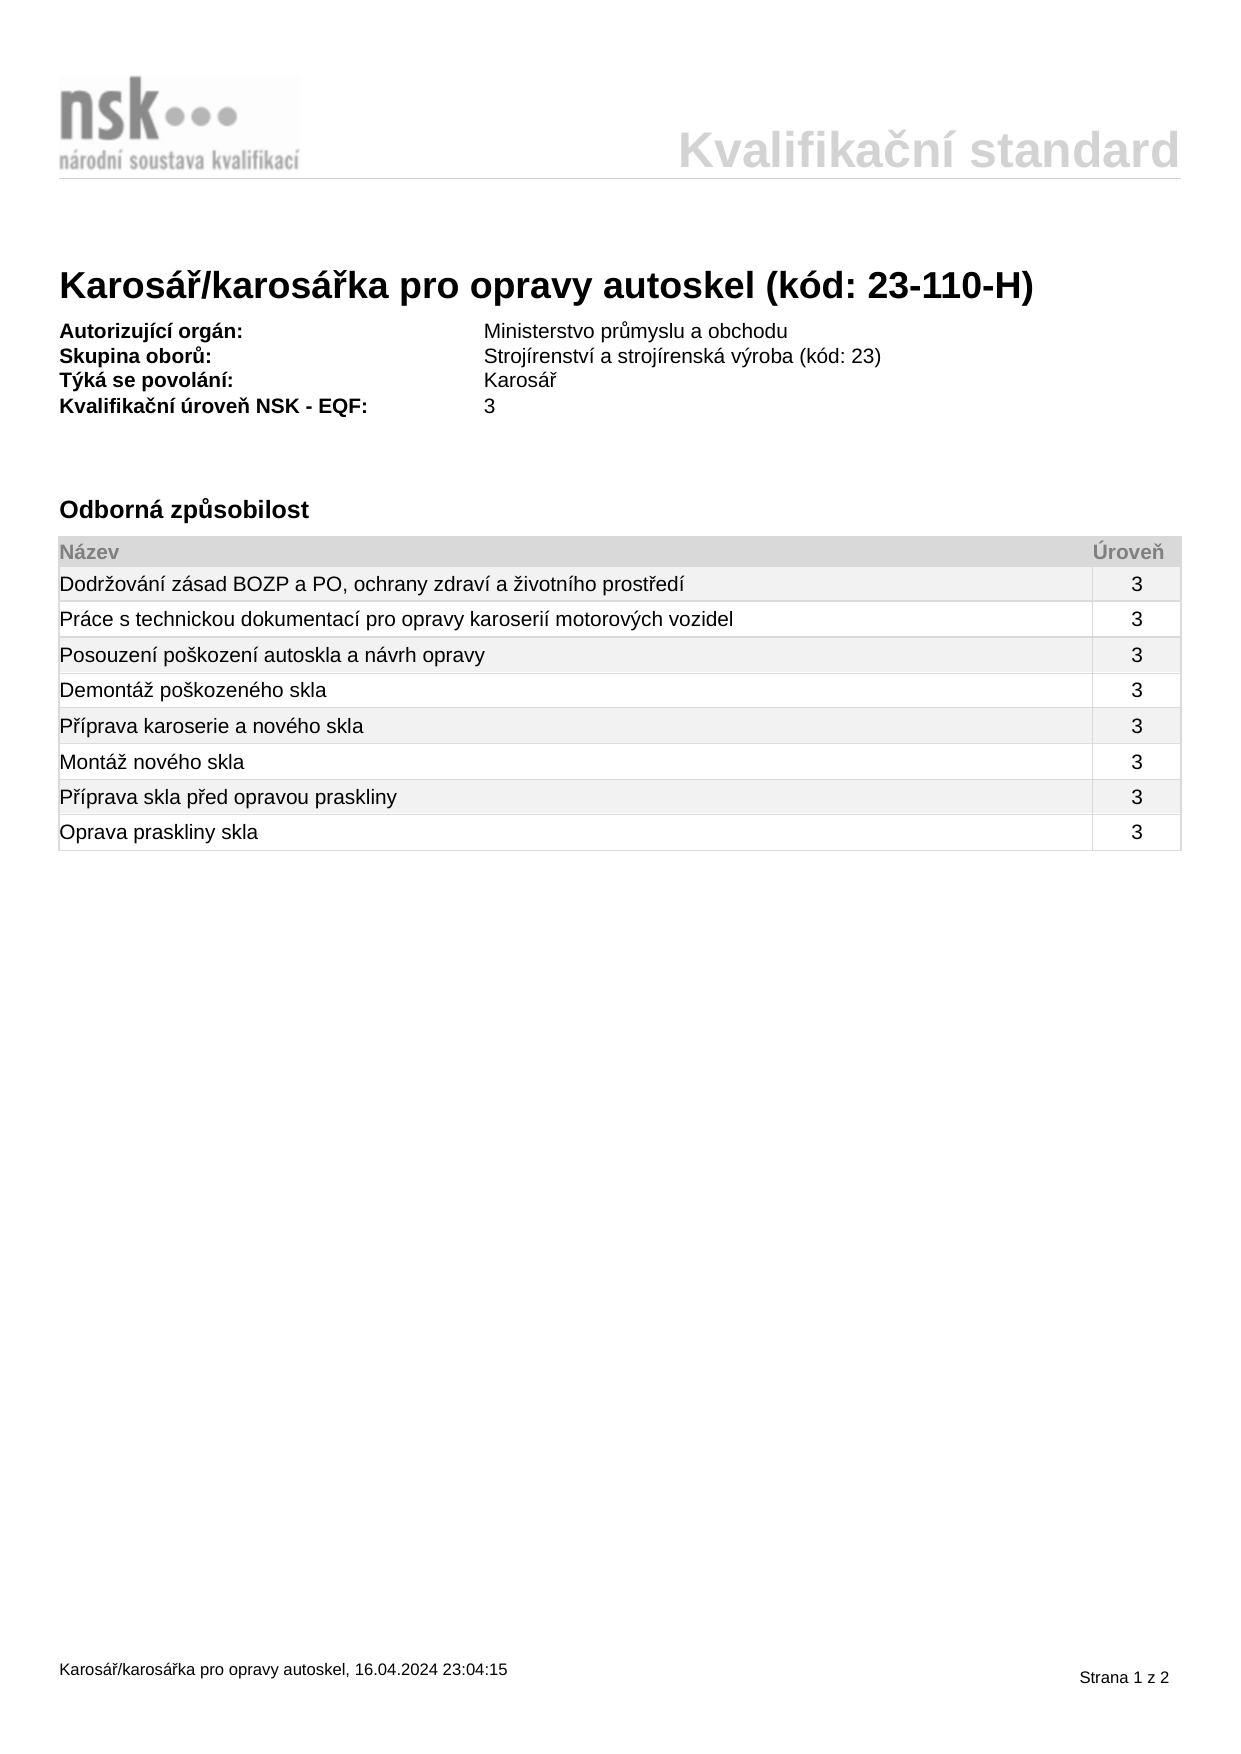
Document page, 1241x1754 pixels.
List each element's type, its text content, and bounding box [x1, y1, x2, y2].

table_cell Strana 1 z 2 [862, 1660, 1169, 1696]
table_cell [862, 196, 1093, 224]
table_cell [1169, 418, 1181, 489]
table_cell Příprava karoserie a nového skla [60, 708, 1092, 743]
table_cell [626, 307, 862, 319]
table_cell Ministerstvo průmyslu a obchodu [484, 319, 1181, 344]
table_cell [59, 196, 483, 224]
table_cell [626, 418, 862, 489]
table_cell Skupina oborů: [59, 344, 483, 368]
table_cell [620, 524, 626, 536]
table_cell [59, 1405, 483, 1659]
table_cell [620, 851, 626, 1149]
table_cell [1093, 418, 1169, 489]
table_cell [1093, 524, 1169, 536]
table_cell [59, 179, 1181, 196]
table_cell [1093, 1405, 1169, 1659]
table_cell Úroveň [1093, 537, 1180, 566]
table_cell [59, 307, 483, 319]
table_cell [1169, 524, 1181, 536]
table_cell [626, 1150, 862, 1404]
table_cell Strojírenství a strojírenská výroba (kód: 23) [484, 344, 1181, 368]
table_cell [1093, 1150, 1169, 1404]
table_cell 3 [1093, 708, 1180, 743]
table_cell Montáž nového skla [60, 744, 1092, 779]
table_cell Kvalifikační úroveň NSK - EQF: [59, 394, 483, 417]
table_cell Autorizující orgán: [59, 319, 483, 343]
table_cell [59, 851, 483, 1149]
table_cell [484, 1405, 620, 1659]
table_cell Posouzení poškození autoskla a návrh opravy [60, 638, 1092, 672]
table_header Kvalifikační standard [626, 59, 1181, 178]
table_cell [484, 196, 620, 224]
table_cell [620, 418, 626, 489]
table_cell [484, 851, 620, 1149]
table_cell [1169, 851, 1181, 1149]
table_cell [620, 1405, 626, 1659]
table_cell [1169, 196, 1181, 224]
table_cell [1169, 307, 1181, 319]
table_cell [862, 418, 1093, 489]
table_cell [862, 524, 1093, 536]
table_cell Dodržování zásad BOZP a PO, ochrany zdraví a životního prostředí [60, 567, 1092, 600]
table_cell [59, 524, 483, 536]
table_cell [862, 307, 1093, 319]
table_cell [1093, 196, 1169, 224]
table_cell [1169, 1405, 1181, 1659]
table_cell [862, 1405, 1093, 1659]
table_cell [59, 172, 483, 178]
table_cell 3 [1093, 674, 1180, 707]
table_cell [484, 524, 620, 536]
table_cell 3 [1093, 638, 1180, 672]
table_header [621, 59, 626, 172]
table_cell [620, 1150, 626, 1404]
table_cell Odborná způsobilost [59, 489, 1181, 524]
table_cell [484, 307, 620, 319]
table_cell 3 [1093, 815, 1180, 849]
table_cell Oprava praskliny skla [60, 815, 1092, 849]
picture [58, 59, 621, 172]
table_cell [626, 851, 862, 1149]
table_cell Demontáž poškozeného skla [60, 674, 1092, 707]
table_cell 3 [1093, 780, 1180, 813]
table_cell [1169, 1150, 1181, 1404]
table_cell [59, 418, 483, 489]
table_cell [484, 418, 620, 489]
table_cell Práce s technickou dokumentací pro opravy karoserií motorových vozidel [60, 602, 1092, 636]
table_cell [1093, 307, 1169, 319]
table_cell [626, 196, 862, 224]
table_cell [620, 196, 626, 224]
table_cell [484, 172, 620, 178]
table_cell 3 [1093, 567, 1180, 600]
table_cell [1169, 1660, 1181, 1696]
table_cell Příprava skla před opravou praskliny [60, 780, 1092, 813]
table_cell Týká se povolání: [59, 368, 483, 392]
table_cell 3 [1093, 744, 1180, 779]
table_cell [862, 851, 1093, 1149]
table_cell [626, 1405, 862, 1659]
table_cell Karosář [484, 368, 1181, 393]
table_cell Karosář/karosářka pro opravy autoskel, 16.04.2024 23:04:15 [59, 1660, 862, 1696]
table_cell 3 [1093, 602, 1180, 636]
table_cell Název [60, 537, 1092, 566]
table_cell [862, 1150, 1093, 1404]
table_cell [484, 1150, 620, 1404]
table_cell [620, 307, 626, 319]
table_cell [59, 1150, 483, 1404]
table_cell [1093, 851, 1169, 1149]
table_cell 3 [484, 394, 1181, 417]
table_cell Karosář/karosářka pro opravy autoskel (kód: 23-110-H) [59, 224, 1181, 307]
table_cell [626, 524, 862, 536]
